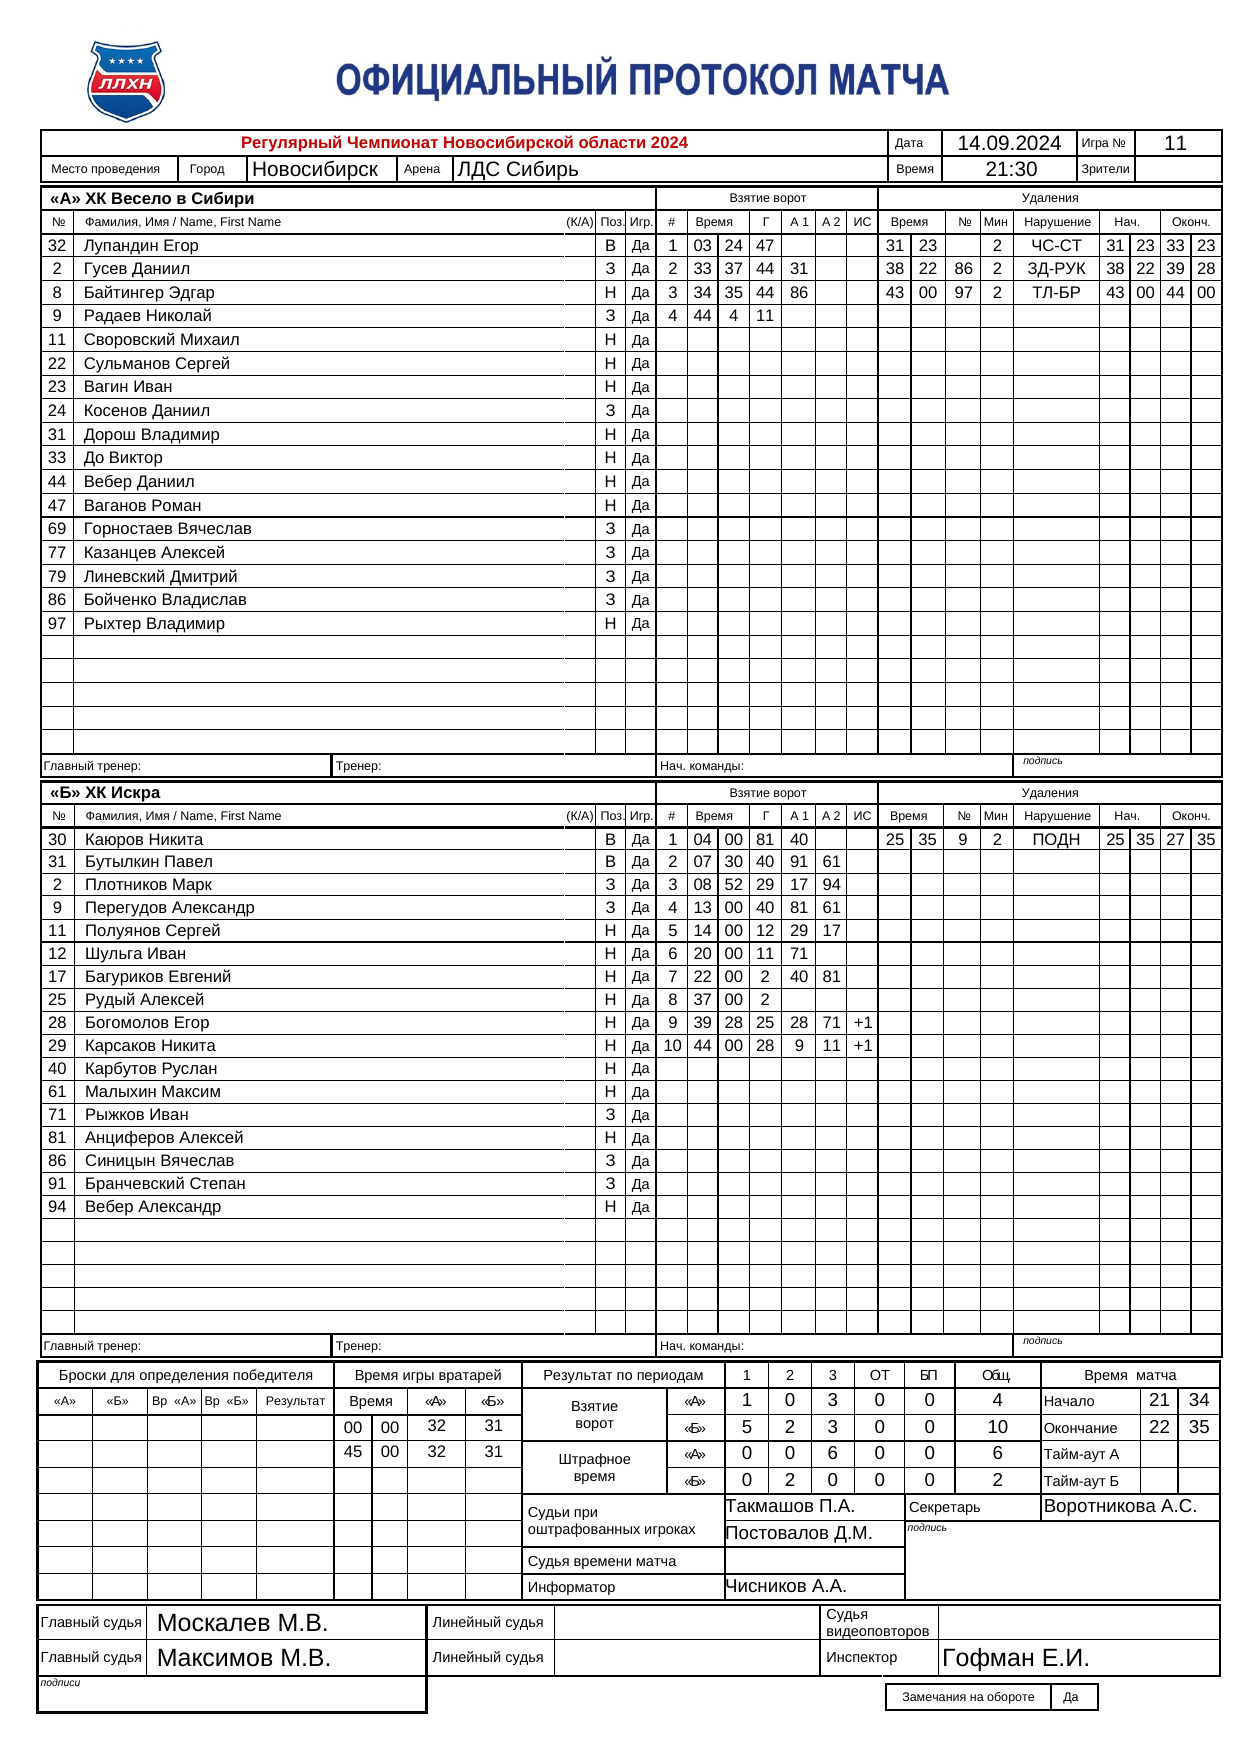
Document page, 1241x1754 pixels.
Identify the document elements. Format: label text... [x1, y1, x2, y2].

table_cell 14 [688, 920, 717, 941]
table_cell [148, 1574, 201, 1599]
table_header Время матча [1042, 1363, 1219, 1387]
table_cell 25 [879, 829, 910, 849]
table_cell [202, 1521, 256, 1546]
table_cell [847, 541, 877, 564]
table_cell [565, 1288, 595, 1310]
table_cell [816, 376, 846, 398]
table_cell Да [626, 446, 655, 469]
table_cell Оконч. [1161, 805, 1221, 826]
table_cell [750, 470, 781, 493]
table_cell [1131, 920, 1160, 941]
table_cell [750, 1127, 781, 1149]
table_cell [1131, 423, 1160, 445]
table_cell [75, 1288, 564, 1310]
table_cell [847, 328, 877, 351]
table_cell [782, 494, 815, 516]
table_cell [42, 730, 73, 753]
table_cell Нач. [1100, 805, 1160, 826]
table_cell [912, 1265, 943, 1287]
table_cell Мин [981, 805, 1013, 826]
table_cell подпись [1014, 755, 1221, 776]
table_cell [816, 1058, 846, 1079]
table_cell [1014, 1081, 1099, 1103]
table_cell Н [596, 1035, 625, 1057]
table_cell [750, 1265, 781, 1287]
table_cell [1131, 730, 1160, 753]
table_cell [148, 1521, 201, 1546]
table_cell [879, 470, 910, 493]
table_cell [750, 730, 781, 753]
table_cell [657, 328, 687, 351]
table_cell [879, 636, 910, 658]
table_cell [93, 1521, 147, 1546]
table_cell [1161, 943, 1190, 964]
table_cell [1100, 1311, 1129, 1333]
table_cell [816, 1242, 846, 1264]
table_cell [912, 399, 945, 422]
table_cell Н [596, 966, 625, 987]
table_cell [657, 683, 687, 706]
table_cell [879, 1242, 910, 1264]
table_cell [879, 423, 910, 445]
table_cell 28 [750, 1035, 781, 1057]
table_cell [981, 494, 1013, 516]
table_cell 35 [1179, 1415, 1219, 1440]
table_cell [657, 1173, 687, 1195]
table_cell [1131, 636, 1160, 658]
table_cell [565, 612, 595, 634]
table_cell [946, 470, 980, 493]
table_cell [1161, 494, 1190, 516]
table_cell [946, 565, 980, 587]
table_cell [816, 257, 846, 280]
table_cell [719, 1104, 749, 1126]
table_cell [202, 1416, 256, 1440]
table_cell [39, 1574, 92, 1599]
table_cell [1192, 541, 1221, 564]
table_cell [657, 1104, 687, 1126]
table_cell [657, 1242, 687, 1264]
table_cell [981, 730, 1013, 753]
table_cell [688, 1288, 717, 1310]
table_cell 29 [42, 1035, 74, 1057]
table_cell 4 [657, 896, 687, 918]
table_cell 9 [944, 829, 980, 849]
table_cell [847, 683, 877, 706]
table_cell 43 [879, 281, 910, 303]
table_cell 81 [816, 966, 846, 987]
table_cell [816, 1081, 846, 1103]
table_cell [1131, 1104, 1160, 1126]
table_cell [42, 1265, 74, 1287]
table_cell 40 [782, 966, 815, 987]
table_cell [657, 1311, 687, 1333]
table_cell Да [626, 1035, 655, 1057]
table_cell [946, 399, 980, 422]
table_cell № [42, 211, 73, 233]
table_cell [782, 565, 815, 587]
table_cell [1131, 989, 1160, 1011]
table_cell [688, 541, 717, 564]
table_cell [565, 989, 595, 1011]
table_cell [981, 1150, 1013, 1172]
table_cell 43 [1100, 281, 1129, 303]
table_cell 33 [42, 446, 73, 469]
table_cell [981, 1265, 1013, 1287]
table_cell Штрафное время [523, 1442, 666, 1493]
table_cell [688, 612, 717, 634]
table_cell 33 [1161, 235, 1190, 256]
table_cell Арена [398, 157, 452, 181]
table_cell [626, 683, 655, 706]
table_cell [657, 565, 687, 587]
table_cell 44 [750, 257, 781, 280]
table_cell [657, 423, 687, 445]
table_cell [879, 1150, 910, 1172]
table_cell [1014, 1311, 1099, 1333]
table_cell Н [596, 446, 625, 469]
table_cell Главный судья [39, 1640, 146, 1675]
table_cell [1100, 943, 1129, 964]
table_cell [981, 943, 1013, 964]
table_cell [719, 376, 749, 398]
table_cell 6 [812, 1442, 854, 1467]
table_cell 37 [688, 989, 717, 1011]
table_cell [1131, 305, 1160, 327]
table_cell 3 [657, 874, 687, 895]
table_cell З [596, 565, 625, 587]
table_cell [912, 470, 945, 493]
table_cell [74, 659, 564, 682]
table_cell Рудый Алексей [75, 989, 564, 1011]
table_cell [1014, 565, 1099, 587]
table_cell [1161, 874, 1190, 895]
table_cell [879, 1219, 910, 1241]
table_cell [1161, 376, 1190, 398]
table_cell 31 [1100, 235, 1129, 256]
table_cell [1192, 518, 1221, 540]
table_cell [1131, 376, 1160, 398]
table_cell 10 [956, 1415, 1040, 1440]
table_cell Да [626, 1058, 655, 1079]
table_cell 31 [466, 1441, 521, 1467]
table_cell [719, 1311, 749, 1333]
table_cell [565, 376, 595, 398]
table_cell Г [750, 211, 781, 233]
table_cell Да [626, 305, 655, 327]
table_cell [148, 1416, 201, 1440]
table_cell Город [179, 157, 246, 181]
table_cell Да [626, 1012, 655, 1033]
table_cell [981, 352, 1013, 374]
table_cell 71 [782, 943, 815, 964]
table_cell Да [626, 281, 655, 303]
table_cell [750, 707, 781, 729]
table_cell 5 [657, 920, 687, 941]
table_cell [816, 423, 846, 445]
table_cell Н [596, 612, 625, 634]
table_cell [257, 1521, 333, 1546]
table_cell [946, 494, 980, 516]
table_cell [373, 1547, 407, 1573]
table_cell Да [626, 1173, 655, 1195]
table_cell Да [626, 1150, 655, 1172]
table_cell [912, 659, 945, 682]
table_cell [1100, 1127, 1129, 1149]
table_cell 0 [855, 1415, 904, 1440]
table_cell Н [596, 1196, 625, 1218]
table_cell Да [626, 829, 655, 849]
table_cell [1100, 989, 1129, 1011]
table_cell [1192, 920, 1221, 941]
table_cell [565, 1104, 595, 1126]
table_cell Да [626, 1127, 655, 1149]
table_cell [782, 1104, 815, 1126]
table_cell [847, 352, 877, 374]
table_cell [565, 328, 595, 351]
table_cell [42, 1288, 74, 1310]
table_cell 30 [719, 850, 749, 872]
table_header Общ. [956, 1363, 1040, 1387]
table_cell 2 [750, 966, 781, 987]
table_cell [1161, 1219, 1190, 1241]
table_cell 7 [657, 966, 687, 987]
table_cell [1014, 1058, 1099, 1079]
table_cell [74, 707, 564, 729]
table_cell Тренер: [333, 1335, 655, 1356]
table_cell [719, 1127, 749, 1149]
table_cell № [944, 805, 980, 826]
table_cell [1179, 1441, 1219, 1467]
table_cell [981, 446, 1013, 469]
table_cell [565, 423, 595, 445]
table_cell Да [626, 943, 655, 964]
table_cell [719, 446, 749, 469]
table_cell [912, 1311, 943, 1333]
table_cell [1100, 1104, 1129, 1126]
table_cell [1014, 1242, 1099, 1264]
table_cell [1161, 1196, 1190, 1218]
table_cell Багуриков Евгений [75, 966, 564, 987]
table_cell [688, 1104, 717, 1126]
table_cell [565, 850, 595, 872]
table_cell [782, 423, 815, 445]
table_cell [944, 1288, 980, 1310]
table_cell [565, 1242, 595, 1264]
table_cell [879, 1265, 910, 1287]
table_cell 44 [688, 1035, 717, 1057]
table_cell [816, 399, 846, 422]
table_cell [1161, 446, 1190, 469]
table_cell [1141, 1441, 1177, 1467]
table_cell 00 [719, 943, 749, 964]
table_cell [912, 305, 945, 327]
table_cell 44 [42, 470, 73, 493]
table_cell [750, 1242, 781, 1264]
table_cell [750, 565, 781, 587]
table_cell [816, 659, 846, 682]
table_cell [657, 1081, 687, 1103]
table_cell Плотников Марк [75, 874, 564, 895]
table_cell [1014, 376, 1099, 398]
table_cell [1131, 612, 1160, 634]
table_cell [981, 1058, 1013, 1079]
table_cell 00 [719, 989, 749, 1011]
table_cell Фамилия, Имя / Name, First Name [75, 805, 565, 826]
table_cell [335, 1468, 371, 1493]
table_cell [879, 376, 910, 398]
table_cell Байтингер Эдгар [74, 281, 564, 303]
table_cell 40 [750, 850, 781, 872]
table_cell [466, 1547, 521, 1573]
table_cell [944, 874, 980, 895]
table_cell [257, 1494, 333, 1520]
table_cell [719, 352, 749, 374]
table_cell [719, 588, 749, 611]
table_cell В [596, 235, 625, 256]
table_cell 20 [688, 943, 717, 964]
table_cell 29 [750, 874, 781, 895]
table_cell [782, 659, 815, 682]
table_cell 28 [782, 1012, 815, 1033]
table_cell [1192, 588, 1221, 611]
table_cell 23 [1131, 235, 1160, 256]
table_cell [1161, 920, 1190, 941]
table_cell [626, 1311, 655, 1333]
table_cell [816, 518, 846, 540]
table_cell [1192, 423, 1221, 445]
table_cell [946, 305, 980, 327]
table_cell [565, 235, 595, 256]
table_cell 39 [1161, 257, 1190, 280]
table_cell [1161, 1173, 1190, 1195]
table_cell [626, 1288, 655, 1310]
table_cell [1161, 730, 1190, 753]
table_cell [750, 423, 781, 445]
table_cell [816, 281, 846, 303]
table_cell 34 [1179, 1389, 1219, 1413]
table_cell [1161, 352, 1190, 374]
table_cell [1100, 636, 1129, 658]
table_cell [944, 1173, 980, 1195]
picture [5, 28, 1179, 129]
table_cell Н [596, 1058, 625, 1079]
table_cell Нарушение [1014, 211, 1099, 233]
table_cell 0 [905, 1389, 954, 1413]
table_cell 86 [946, 257, 980, 280]
table_cell [879, 1127, 910, 1149]
table_cell [1131, 874, 1160, 895]
table_cell Секретарь [906, 1495, 1040, 1520]
table_cell Вагин Иван [74, 376, 564, 398]
table_cell [981, 1012, 1013, 1033]
table_cell [1161, 1035, 1190, 1057]
table_cell 2 [956, 1468, 1040, 1493]
table_cell [657, 494, 687, 516]
table_cell 5 [726, 1415, 768, 1440]
table_cell [565, 470, 595, 493]
table_cell [981, 683, 1013, 706]
table_cell [847, 1150, 877, 1172]
table_cell ИС [847, 805, 877, 826]
table_cell [847, 1104, 877, 1126]
table_cell [565, 659, 595, 682]
table_cell [1100, 328, 1129, 351]
table_cell «Б» [668, 1415, 724, 1440]
table_cell [565, 1196, 595, 1218]
table_cell Лупандин Егор [74, 235, 564, 256]
table_cell Сульманов Сергей [74, 352, 564, 374]
table_cell 24 [719, 235, 749, 256]
table_cell [782, 1127, 815, 1149]
table_cell [750, 1173, 781, 1195]
table_cell [912, 612, 945, 634]
table_cell [626, 730, 655, 753]
table_cell [1131, 1311, 1160, 1333]
table_cell 23 [912, 235, 945, 256]
table_cell [688, 1173, 717, 1195]
table_cell [1192, 328, 1221, 351]
table_cell [816, 989, 846, 1011]
table_cell [782, 1242, 815, 1264]
table_cell 94 [42, 1196, 74, 1218]
table_cell [93, 1574, 147, 1599]
table_cell [981, 1288, 1013, 1310]
table_cell [981, 659, 1013, 682]
table_cell [565, 399, 595, 422]
table_cell [1131, 850, 1160, 872]
table_cell [1161, 707, 1190, 729]
table_cell [565, 1219, 595, 1241]
table_cell [879, 1081, 910, 1103]
table_cell [944, 1265, 980, 1287]
table_cell [1192, 305, 1221, 327]
table_cell 25 [1100, 829, 1129, 849]
table_cell 47 [42, 494, 73, 516]
table_cell 23 [1192, 235, 1221, 256]
table_cell [1161, 1127, 1190, 1149]
table_cell [657, 1219, 687, 1241]
table_header Замечания на обороте [887, 1685, 1050, 1709]
table_cell [1161, 1150, 1190, 1172]
table_cell [39, 1494, 92, 1520]
table_cell [912, 1058, 943, 1079]
table_cell [816, 305, 846, 327]
table_cell 22 [688, 966, 717, 987]
table_cell [847, 850, 877, 872]
table_cell [1192, 1035, 1221, 1057]
table_cell 61 [816, 896, 846, 918]
table_cell 2 [750, 989, 781, 1011]
table_cell [1131, 966, 1160, 987]
table_cell [816, 730, 846, 753]
table_cell 07 [688, 850, 717, 872]
table_cell 0 [905, 1415, 954, 1440]
table_cell [782, 541, 815, 564]
table_cell [1192, 494, 1221, 516]
table_cell Да [626, 518, 655, 540]
table_cell [1131, 541, 1160, 564]
table_cell [1161, 565, 1190, 587]
table_cell [879, 518, 910, 540]
table_cell [816, 588, 846, 611]
table_cell [912, 446, 945, 469]
table_cell [847, 1288, 877, 1310]
table_cell [1014, 966, 1099, 987]
table_cell [750, 636, 781, 658]
table_cell [981, 1104, 1013, 1126]
table_cell [93, 1494, 147, 1520]
table_cell [1179, 1468, 1219, 1493]
table_cell [946, 683, 980, 706]
table_cell [565, 1173, 595, 1195]
table_cell [847, 636, 877, 658]
table_cell 11 [750, 943, 781, 964]
table_cell [1131, 328, 1160, 351]
table_cell 0 [855, 1389, 904, 1413]
table_cell [750, 1058, 781, 1079]
table_cell [981, 565, 1013, 587]
table_cell [847, 1127, 877, 1149]
table_cell 40 [42, 1058, 74, 1079]
table_cell [847, 1173, 877, 1195]
table_cell [657, 1265, 687, 1287]
table_cell 2 [42, 257, 73, 280]
table_cell ЗД-РУК [1014, 257, 1099, 280]
table_cell [565, 920, 595, 941]
table_header «А» ХК Весело в Сибири [42, 188, 655, 209]
table_cell [782, 305, 815, 327]
table_cell [1192, 470, 1221, 493]
table_cell [1161, 659, 1190, 682]
table_cell [946, 328, 980, 351]
table_cell 86 [42, 588, 73, 611]
table_cell [657, 1127, 687, 1149]
table_cell [1136, 157, 1221, 181]
table_cell Полуянов Сергей [75, 920, 564, 941]
table_cell [847, 494, 877, 516]
table_cell [719, 1242, 749, 1264]
table_cell [847, 446, 877, 469]
table_cell [1014, 636, 1099, 658]
table_cell [1100, 423, 1129, 445]
table_cell [912, 707, 945, 729]
table_cell 33 [688, 257, 717, 280]
table_cell [1014, 470, 1099, 493]
table_cell [719, 423, 749, 445]
table_cell В [596, 829, 625, 849]
table_cell Нач. команды: [657, 755, 1012, 776]
table_cell [39, 1468, 92, 1493]
table_cell Начало [1042, 1389, 1140, 1413]
table_cell Да [626, 612, 655, 634]
table_cell 35 [1131, 829, 1160, 849]
table_cell Дорош Владимир [74, 423, 564, 445]
table_cell [750, 446, 781, 469]
table_cell [981, 518, 1013, 540]
table_cell 00 [373, 1416, 407, 1440]
table_cell [816, 328, 846, 351]
table_cell Линейный судья [428, 1606, 554, 1639]
table_cell 2 [981, 829, 1013, 849]
table_cell Новосибирск [248, 157, 396, 181]
table_cell [1141, 1468, 1177, 1493]
table_cell [626, 707, 655, 729]
table_cell 30 [42, 829, 74, 849]
table_cell [565, 896, 595, 918]
table_cell Да [626, 352, 655, 374]
table_cell Взятие ворот [523, 1389, 666, 1440]
table_cell Да [626, 966, 655, 987]
table_cell Н [596, 376, 625, 398]
table_cell [42, 636, 73, 658]
table_cell 28 [719, 1012, 749, 1033]
table_cell [879, 1196, 910, 1218]
table_cell [719, 565, 749, 587]
table_cell [1161, 850, 1190, 872]
table_cell 31 [782, 257, 815, 280]
table_cell [879, 707, 910, 729]
table_cell [944, 1196, 980, 1218]
table_cell Информатор [523, 1575, 724, 1599]
table_cell [750, 352, 781, 374]
table_cell [657, 399, 687, 422]
table_cell 9 [42, 305, 73, 327]
table_cell 97 [946, 281, 980, 303]
table_cell Вр «А» [148, 1389, 201, 1413]
table_cell Да [626, 989, 655, 1011]
table_cell [946, 446, 980, 469]
table_cell Да [626, 588, 655, 611]
table_cell [944, 1219, 980, 1241]
table_cell Главный тренер: [42, 1335, 330, 1356]
table_cell [879, 1288, 910, 1310]
table_cell Линевский Дмитрий [74, 565, 564, 587]
table_cell [1014, 612, 1099, 634]
table_cell [1100, 494, 1129, 516]
table_cell [75, 1265, 564, 1287]
table_cell Ваганов Роман [74, 494, 564, 516]
table_cell [879, 399, 910, 422]
table_cell [879, 850, 910, 872]
table_cell [657, 541, 687, 564]
table_cell [782, 1265, 815, 1287]
table_cell [847, 1196, 877, 1218]
table_cell 2 [981, 235, 1013, 256]
table_cell Бутылкин Павел [75, 850, 564, 872]
table_cell [373, 1521, 407, 1546]
table_cell [847, 1058, 877, 1079]
table_cell [981, 588, 1013, 611]
table_cell [782, 376, 815, 398]
table_cell А 2 [816, 805, 846, 826]
table_cell 44 [750, 281, 781, 303]
table_cell 2 [657, 257, 687, 280]
table_cell [1100, 683, 1129, 706]
table_cell +1 [847, 1012, 877, 1033]
table_cell [1161, 423, 1190, 445]
table_cell [912, 1173, 943, 1195]
table_cell [688, 1150, 717, 1172]
table_cell [565, 1081, 595, 1103]
table_cell [944, 920, 980, 941]
table_cell [946, 612, 980, 634]
table_cell [657, 470, 687, 493]
table_cell [565, 1012, 595, 1033]
table_cell 40 [750, 896, 781, 918]
table_cell З [596, 305, 625, 327]
table_cell [1161, 518, 1190, 540]
table_cell [816, 1288, 846, 1310]
table_cell [847, 376, 877, 398]
table_cell [1014, 1196, 1099, 1218]
table_header Удаления [879, 783, 1221, 803]
table_cell [688, 494, 717, 516]
table_cell [981, 966, 1013, 987]
table_cell 2 [42, 874, 74, 895]
table_cell Время [889, 157, 941, 181]
table_cell 38 [879, 257, 910, 280]
table_cell [1131, 896, 1160, 918]
table_cell 3 [657, 281, 687, 303]
table_cell [93, 1468, 147, 1493]
table_cell [719, 1081, 749, 1103]
table_cell 79 [42, 565, 73, 587]
table_cell [565, 1035, 595, 1057]
table_cell Радаев Николай [74, 305, 564, 327]
table_cell [1014, 1288, 1099, 1310]
table_cell [565, 1127, 595, 1149]
table_cell Да [626, 874, 655, 895]
table_cell 61 [816, 850, 846, 872]
table_cell [847, 423, 877, 445]
table_cell [428, 1677, 882, 1711]
table_cell [847, 1081, 877, 1103]
table_cell [981, 328, 1013, 351]
table_cell [688, 659, 717, 682]
table_cell [1161, 612, 1190, 634]
table_cell 17 [42, 966, 74, 987]
table_cell Да [626, 423, 655, 445]
table_cell [657, 518, 687, 540]
table_cell [981, 1127, 1013, 1149]
table_cell [750, 518, 781, 540]
table_header 1 [726, 1363, 768, 1387]
table_cell 35 [719, 281, 749, 303]
table_cell [1099, 1682, 1220, 1711]
table_cell [847, 659, 877, 682]
table_cell [1161, 1265, 1190, 1287]
table_cell [565, 636, 595, 658]
table_cell подпись [1014, 1335, 1221, 1356]
table_cell Оконч. [1161, 211, 1221, 233]
table_cell [981, 1035, 1013, 1057]
table_cell [816, 1265, 846, 1287]
table_cell [1131, 399, 1160, 422]
table_cell До Виктор [74, 446, 564, 469]
table_cell [1131, 518, 1160, 540]
table_cell [1100, 966, 1129, 987]
table_cell Да [626, 328, 655, 351]
table_cell 00 [912, 281, 945, 303]
table_cell 1 [726, 1389, 768, 1413]
table_cell Чисников А.А. [726, 1575, 904, 1599]
table_cell Да [626, 850, 655, 872]
table_cell [879, 989, 910, 1011]
table_cell [565, 494, 595, 516]
table_cell [148, 1441, 201, 1467]
table_cell Поз. [596, 805, 625, 826]
table_cell [657, 612, 687, 634]
table_cell [39, 1521, 92, 1546]
table_cell [1100, 730, 1129, 753]
table_cell [847, 235, 877, 256]
table_cell [879, 305, 910, 327]
table_cell [688, 446, 717, 469]
table_cell [944, 1242, 980, 1264]
table_cell [750, 1196, 781, 1218]
table_cell [816, 943, 846, 964]
table_cell [719, 1265, 749, 1287]
table_cell [944, 1104, 980, 1126]
table_cell [816, 446, 846, 469]
table_header ОТ [855, 1363, 904, 1387]
table_cell Нач. команды: [657, 1335, 1012, 1356]
table_cell 0 [905, 1468, 954, 1493]
table_cell [42, 1311, 74, 1333]
table_cell [912, 683, 945, 706]
table_cell [1131, 1242, 1160, 1264]
table_cell [565, 1150, 595, 1172]
table_cell 38 [1100, 257, 1129, 280]
table_cell [879, 966, 910, 987]
table_cell [816, 494, 846, 516]
table_cell [879, 612, 910, 634]
table_cell [1100, 1058, 1129, 1079]
table_cell [1014, 305, 1099, 327]
table_cell [1192, 874, 1221, 895]
table_cell [1100, 399, 1129, 422]
table_cell [75, 1311, 564, 1333]
table_cell [1131, 707, 1160, 729]
table_cell [750, 612, 781, 634]
table_cell Перегудов Александр [75, 896, 564, 918]
table_cell 61 [42, 1081, 74, 1103]
table_cell [879, 896, 910, 918]
table_cell [1192, 612, 1221, 634]
table_cell [1100, 659, 1129, 682]
table_cell [1192, 943, 1221, 964]
table_cell [816, 1127, 846, 1149]
table_cell [257, 1574, 333, 1599]
table_cell [944, 1012, 980, 1033]
table_cell 11 [42, 920, 74, 941]
table_cell 31 [42, 850, 74, 872]
table_cell [408, 1547, 465, 1573]
table_header Регулярный Чемпионат Новосибирской области 2024 [42, 131, 887, 155]
table_cell 47 [750, 235, 781, 256]
table_cell 0 [726, 1468, 768, 1493]
table_cell А 1 [782, 211, 815, 233]
table_cell Казанцев Алексей [74, 541, 564, 564]
table_cell [1100, 565, 1129, 587]
table_cell [1014, 1035, 1099, 1057]
table_cell 34 [688, 281, 717, 303]
table_cell [782, 588, 815, 611]
table_cell [1192, 1173, 1221, 1195]
table_cell [565, 874, 595, 895]
table_cell [688, 730, 717, 753]
table_cell [39, 1547, 92, 1573]
table_cell Воротникова А.С. [1042, 1495, 1219, 1520]
table_cell [912, 943, 943, 964]
table_cell Гусев Даниил [74, 257, 564, 280]
table_cell З [596, 1150, 625, 1172]
table_cell Инспектор [821, 1640, 938, 1675]
table_cell [750, 399, 781, 422]
table_cell «А» [668, 1442, 724, 1467]
table_cell [782, 989, 815, 1011]
table_cell [1192, 636, 1221, 658]
table_cell 1 [657, 235, 687, 256]
table_cell [93, 1547, 147, 1573]
table_cell [596, 636, 625, 658]
table_cell [782, 1173, 815, 1195]
table_cell [1014, 1173, 1099, 1195]
table_cell 00 [335, 1416, 371, 1440]
table_cell [257, 1441, 333, 1467]
table_cell 0 [905, 1442, 954, 1467]
table_cell 81 [782, 896, 815, 918]
table_cell Тайм-аут Б [1042, 1468, 1140, 1493]
table_cell [981, 305, 1013, 327]
table_cell [981, 541, 1013, 564]
table_cell Игр. [626, 211, 655, 233]
table_cell [782, 1219, 815, 1241]
table_cell Время [688, 211, 749, 233]
table_cell [42, 707, 73, 729]
table_cell [847, 281, 877, 303]
table_cell Место проведения [42, 157, 177, 181]
table_cell [1100, 1288, 1129, 1310]
table_cell [912, 588, 945, 611]
table_cell [408, 1574, 465, 1599]
table_cell [1192, 1058, 1221, 1079]
table_cell «А» [408, 1389, 465, 1413]
table_cell [1131, 1196, 1160, 1218]
table_cell [944, 989, 980, 1011]
table_cell [782, 1288, 815, 1310]
table_cell Н [596, 1012, 625, 1033]
table_cell 32 [42, 235, 73, 256]
table_cell [912, 850, 943, 872]
table_cell [39, 1441, 92, 1467]
table_cell [1192, 1265, 1221, 1287]
table_cell 0 [769, 1389, 811, 1413]
table_cell [847, 399, 877, 422]
table_cell [93, 1416, 147, 1440]
table_cell З [596, 541, 625, 564]
table_cell [912, 1242, 943, 1264]
table_cell 52 [719, 874, 749, 895]
table_cell [816, 1311, 846, 1333]
table_cell [879, 352, 910, 374]
table_cell [565, 305, 595, 327]
table_cell [981, 470, 1013, 493]
table_header 14.09.2024 [943, 131, 1076, 155]
table_cell 10 [657, 1035, 687, 1057]
table_cell Вр «Б» [202, 1389, 256, 1413]
table_cell [257, 1468, 333, 1493]
table_cell [596, 683, 625, 706]
table_cell [912, 966, 943, 987]
table_cell З [596, 896, 625, 918]
table_cell 00 [373, 1441, 407, 1467]
table_header 2 [769, 1363, 811, 1387]
table_cell Окончание [1042, 1415, 1140, 1440]
table_cell [1131, 494, 1160, 516]
table_cell Вебер Даниил [74, 470, 564, 493]
table_cell [555, 1606, 819, 1639]
table_cell [782, 470, 815, 493]
table_cell «А» [39, 1389, 92, 1413]
table_cell [981, 850, 1013, 872]
table_cell [782, 328, 815, 351]
table_cell [816, 352, 846, 374]
table_cell [1192, 730, 1221, 753]
table_cell [912, 1219, 943, 1241]
table_cell [847, 565, 877, 587]
table_cell [202, 1574, 256, 1599]
table_header Игра № [1078, 131, 1134, 155]
table_cell [1014, 399, 1099, 422]
table_cell [847, 874, 877, 895]
table_cell [879, 494, 910, 516]
table_cell [688, 565, 717, 587]
table_cell [1014, 1012, 1099, 1033]
table_cell Да [626, 494, 655, 516]
table_cell [1100, 352, 1129, 374]
table_cell 11 [42, 328, 73, 351]
table_cell [42, 1242, 74, 1264]
table_cell [1100, 1173, 1129, 1195]
table_cell 00 [719, 966, 749, 987]
table_cell [944, 1081, 980, 1103]
table_cell [1100, 896, 1129, 918]
table_cell [1192, 1012, 1221, 1033]
table_cell [565, 257, 595, 280]
table_cell 13 [688, 896, 717, 918]
table_cell Н [596, 328, 625, 351]
table_cell [1131, 1173, 1160, 1195]
table_cell [719, 683, 749, 706]
table_cell 28 [1192, 257, 1221, 280]
table_cell 00 [719, 920, 749, 941]
table_cell Да [626, 235, 655, 256]
table_cell [565, 683, 595, 706]
table_cell [847, 470, 877, 493]
table_cell 22 [1131, 257, 1160, 280]
table_cell [816, 612, 846, 634]
table_cell [847, 1265, 877, 1287]
table_cell 81 [750, 829, 781, 849]
table_cell [257, 1547, 333, 1573]
table_cell Результат [257, 1389, 333, 1413]
table_cell ЧС-СТ [1014, 235, 1099, 256]
table_cell [782, 399, 815, 422]
table_cell Нач. [1100, 211, 1160, 233]
table_cell [626, 636, 655, 658]
table_cell [726, 1548, 904, 1573]
table_cell [912, 1081, 943, 1103]
table_cell [1014, 707, 1099, 729]
table_cell [782, 352, 815, 374]
table_cell [816, 707, 846, 729]
table_cell Судья видеоповторов [821, 1606, 938, 1639]
table_cell [912, 1035, 943, 1057]
table_cell +1 [847, 1035, 877, 1057]
table_cell ИС [847, 211, 877, 233]
table_cell [39, 1416, 92, 1440]
table_cell [1014, 446, 1099, 469]
table_cell Н [596, 470, 625, 493]
table_cell [1131, 1081, 1160, 1103]
table_cell [626, 1265, 655, 1287]
table_cell [1161, 1058, 1190, 1079]
table_cell [912, 328, 945, 351]
table_cell [1131, 659, 1160, 682]
table_cell [202, 1494, 256, 1520]
table_cell [782, 1311, 815, 1333]
table_cell [847, 989, 877, 1011]
table_cell [688, 518, 717, 540]
table_cell [1131, 352, 1160, 374]
table_cell [1014, 874, 1099, 895]
table_cell [688, 1196, 717, 1218]
table_cell [1192, 707, 1221, 729]
table_cell [981, 399, 1013, 422]
table_cell Да [626, 257, 655, 280]
table_cell [1192, 659, 1221, 682]
table_cell [816, 565, 846, 587]
table_cell [75, 1219, 564, 1241]
table_cell [946, 659, 980, 682]
table_cell [981, 1311, 1013, 1333]
table_cell [657, 730, 687, 753]
table_cell [1192, 1242, 1221, 1264]
table_cell [596, 1265, 625, 1287]
table_cell 71 [42, 1104, 74, 1126]
table_cell 04 [688, 829, 717, 849]
table_cell [555, 1640, 819, 1675]
table_cell [847, 1242, 877, 1264]
table_cell Горностаев Вячеслав [74, 518, 564, 540]
table_cell [912, 1196, 943, 1218]
table_cell [719, 399, 749, 422]
table_cell 3 [812, 1389, 854, 1413]
table_cell [719, 470, 749, 493]
table_cell 2 [981, 257, 1013, 280]
table_cell 0 [855, 1442, 904, 1467]
table_cell [1131, 1219, 1160, 1241]
table_cell Косенов Даниил [74, 399, 564, 422]
table_cell [466, 1574, 521, 1599]
table_cell [879, 730, 910, 753]
table_cell [688, 423, 717, 445]
table_cell [879, 328, 910, 351]
table_cell [1100, 1150, 1129, 1172]
table_cell [719, 541, 749, 564]
table_cell Время [335, 1389, 407, 1413]
table_cell [981, 989, 1013, 1011]
table_cell [981, 920, 1013, 941]
table_cell [373, 1574, 407, 1599]
table_cell [879, 659, 910, 682]
table_cell [912, 730, 945, 753]
table_cell Линейный судья [428, 1640, 554, 1675]
table_cell 31 [466, 1416, 521, 1440]
table_cell [596, 659, 625, 682]
table_cell [1192, 446, 1221, 469]
table_header Взятие ворот [657, 188, 877, 209]
table_cell 77 [42, 541, 73, 564]
table_cell [750, 328, 781, 351]
table_cell Н [596, 352, 625, 374]
table_cell Постовалов Д.М. [726, 1521, 904, 1546]
table_cell 1 [657, 829, 687, 849]
table_cell [688, 683, 717, 706]
table_cell [373, 1494, 407, 1520]
table_cell [981, 707, 1013, 729]
table_cell [565, 352, 595, 374]
table_cell 00 [719, 896, 749, 918]
table_cell Да [626, 1081, 655, 1103]
table_cell [408, 1468, 465, 1493]
table_header Да [1052, 1685, 1097, 1709]
table_cell [981, 896, 1013, 918]
table_cell [1161, 896, 1190, 918]
table_cell [816, 1173, 846, 1195]
table_cell Н [596, 920, 625, 941]
table_cell [879, 565, 910, 587]
table_cell [847, 257, 877, 280]
table_cell [847, 612, 877, 634]
table_cell 35 [1192, 829, 1221, 849]
table_header «Б» ХК Искра [42, 783, 655, 803]
table_cell Москалев М.В. [147, 1606, 425, 1639]
table_cell 17 [782, 874, 815, 895]
table_cell [466, 1494, 521, 1520]
table_cell подписи [39, 1677, 425, 1711]
table_cell [912, 565, 945, 587]
table_cell 21:30 [943, 157, 1076, 181]
table_cell [1100, 1242, 1129, 1264]
table_cell ПОДН [1014, 829, 1099, 849]
table_cell 22 [912, 257, 945, 280]
table_cell Богомолов Егор [75, 1012, 564, 1033]
table_cell [750, 494, 781, 516]
table_cell [750, 376, 781, 398]
table_cell [1192, 1288, 1221, 1310]
table_cell А 2 [816, 211, 846, 233]
table_cell [847, 966, 877, 987]
table_cell [719, 1150, 749, 1172]
table_cell [981, 612, 1013, 634]
table_cell [847, 896, 877, 918]
table_cell [657, 1150, 687, 1172]
table_cell Время [879, 211, 945, 233]
table_cell [626, 1219, 655, 1241]
table_cell [657, 352, 687, 374]
table_cell 71 [816, 1012, 846, 1033]
table_cell [1192, 399, 1221, 422]
table_cell [944, 1058, 980, 1079]
table_cell [1014, 1104, 1099, 1126]
table_cell З [596, 518, 625, 540]
table_cell [688, 328, 717, 351]
table_header 3 [812, 1363, 854, 1387]
table_cell [879, 1173, 910, 1195]
table_cell [782, 1058, 815, 1079]
table_cell [1131, 565, 1160, 587]
table_cell Н [596, 494, 625, 516]
table_cell [565, 518, 595, 540]
table_cell [1161, 328, 1190, 351]
table_cell Мин [981, 211, 1013, 233]
table_cell [883, 1677, 1220, 1681]
table_cell 86 [782, 281, 815, 303]
table_cell 8 [657, 989, 687, 1011]
table_cell [750, 659, 781, 682]
table_cell [847, 707, 877, 729]
table_cell 9 [657, 1012, 687, 1033]
table_cell Поз. [596, 211, 625, 233]
table_cell 11 [750, 305, 781, 327]
table_cell [1192, 1196, 1221, 1218]
table_cell 9 [42, 896, 74, 918]
table_cell [750, 683, 781, 706]
table_cell 37 [719, 257, 749, 280]
table_cell [657, 446, 687, 469]
table_cell 00 [1131, 281, 1160, 303]
table_cell 2 [657, 850, 687, 872]
table_cell [1161, 541, 1190, 564]
table_cell [688, 1219, 717, 1241]
table_cell [981, 1081, 1013, 1103]
table_cell [626, 1242, 655, 1264]
table_cell [565, 829, 595, 849]
table_cell Да [626, 541, 655, 564]
table_cell [1131, 1127, 1160, 1149]
table_cell Да [626, 470, 655, 493]
table_cell [688, 1127, 717, 1149]
table_cell [1131, 1058, 1160, 1079]
table_cell [596, 707, 625, 729]
table_cell Зрители [1078, 157, 1134, 181]
table_cell Н [596, 989, 625, 1011]
table_cell [1014, 423, 1099, 445]
table_cell [944, 1127, 980, 1149]
table_cell [981, 1196, 1013, 1218]
table_cell [335, 1574, 371, 1599]
table_cell Да [626, 399, 655, 422]
table_cell [912, 1150, 943, 1172]
table_cell [719, 659, 749, 682]
table_cell [782, 707, 815, 729]
table_cell Н [596, 1081, 625, 1103]
table_cell [946, 730, 980, 753]
table_cell [565, 281, 595, 303]
table_cell [657, 1058, 687, 1079]
table_cell [1131, 470, 1160, 493]
table_cell [750, 588, 781, 611]
table_cell [816, 1104, 846, 1126]
table_cell Рыхтер Владимир [74, 612, 564, 634]
table_cell [981, 636, 1013, 658]
table_cell [1192, 1219, 1221, 1241]
table_cell 97 [42, 612, 73, 634]
table_cell [657, 707, 687, 729]
table_cell 0 [769, 1442, 811, 1467]
table_cell Судья времени матча [523, 1548, 724, 1573]
table_cell [1100, 707, 1129, 729]
table_cell З [596, 1104, 625, 1126]
table_cell [946, 636, 980, 658]
table_cell [847, 1219, 877, 1241]
table_cell [750, 1081, 781, 1103]
table_cell [981, 1242, 1013, 1264]
table_cell [816, 470, 846, 493]
table_cell Г [750, 805, 781, 826]
table_cell [688, 1242, 717, 1264]
table_cell [946, 707, 980, 729]
table_cell 86 [42, 1150, 74, 1172]
table_cell Рыжков Иван [75, 1104, 564, 1126]
table_cell # [657, 805, 687, 826]
table_cell «Б » [466, 1389, 521, 1413]
table_cell З [596, 399, 625, 422]
table_cell [719, 612, 749, 634]
table_cell [847, 829, 877, 849]
table_cell 27 [1161, 829, 1190, 849]
table_cell [74, 683, 564, 706]
table_cell [688, 1058, 717, 1079]
table_cell 4 [657, 305, 687, 327]
table_cell [42, 683, 73, 706]
table_cell [596, 1219, 625, 1241]
table_cell [688, 707, 717, 729]
table_cell [981, 874, 1013, 895]
table_cell [1100, 305, 1129, 327]
table_cell [944, 943, 980, 964]
table_cell [946, 518, 980, 540]
table_cell [816, 235, 846, 256]
table_cell 25 [42, 989, 74, 1011]
table_cell Такмашов П.А. [726, 1495, 904, 1520]
table_header Дата [889, 131, 941, 155]
table_cell З [596, 257, 625, 280]
table_cell [782, 730, 815, 753]
table_cell [782, 683, 815, 706]
table_cell [1014, 541, 1099, 564]
table_cell [1192, 376, 1221, 398]
table_cell (К/А) [565, 211, 595, 233]
table_cell [565, 730, 595, 753]
table_cell [93, 1441, 147, 1467]
table_cell [1192, 896, 1221, 918]
table_cell З [596, 588, 625, 611]
table_header 11 [1136, 131, 1221, 155]
table_cell [1014, 920, 1099, 941]
table_cell [719, 1196, 749, 1218]
table_cell Бойченко Владислав [74, 588, 564, 611]
table_cell «Б» [668, 1468, 724, 1493]
table_cell Н [596, 423, 625, 445]
table_cell 00 [1192, 281, 1221, 303]
table_cell 25 [750, 1012, 781, 1033]
table_cell [719, 1058, 749, 1079]
table_cell Анциферов Алексей [75, 1127, 564, 1149]
table_cell [847, 518, 877, 540]
table_cell [1161, 305, 1190, 327]
table_cell [1161, 1242, 1190, 1264]
table_cell [688, 376, 717, 398]
table_cell [1014, 588, 1099, 611]
table_cell Да [626, 1104, 655, 1126]
table_cell [719, 1219, 749, 1241]
table_cell [657, 588, 687, 611]
table_cell [1014, 943, 1099, 964]
table_header Результат по периодам [523, 1363, 724, 1387]
table_cell [688, 1081, 717, 1103]
table_cell [879, 874, 910, 895]
table_cell Фамилия, Имя / Name, First Name [74, 211, 565, 233]
table_cell 6 [657, 943, 687, 964]
table_cell Своровский Михаил [74, 328, 564, 351]
table_cell (К/А) [565, 805, 595, 826]
table_cell З [596, 1173, 625, 1195]
table_cell [719, 518, 749, 540]
table_cell [750, 1150, 781, 1172]
table_cell [1192, 1150, 1221, 1172]
table_header Время игры вратарей [335, 1363, 521, 1387]
table_cell [750, 1219, 781, 1241]
table_cell [202, 1441, 256, 1467]
table_cell «А» [668, 1389, 724, 1413]
table_cell 0 [812, 1468, 854, 1493]
table_cell [1161, 989, 1190, 1011]
table_cell 31 [879, 235, 910, 256]
table_cell [1161, 636, 1190, 658]
table_cell [565, 1311, 595, 1333]
table_cell 31 [42, 423, 73, 445]
table_cell 91 [42, 1173, 74, 1195]
table_cell [565, 1058, 595, 1079]
table_cell 12 [42, 943, 74, 964]
table_cell ЛДС Сибирь [454, 157, 887, 181]
table_cell [148, 1547, 201, 1573]
table_cell [719, 730, 749, 753]
table_cell З [596, 874, 625, 895]
table_cell [1014, 896, 1099, 918]
table_cell «Б» [93, 1389, 147, 1413]
table_cell [879, 446, 910, 469]
table_cell [1161, 1104, 1190, 1126]
table_cell № [946, 211, 980, 233]
table_cell [596, 1288, 625, 1310]
table_cell 3 [812, 1415, 854, 1440]
table_cell [981, 1173, 1013, 1195]
table_cell [879, 683, 910, 706]
table_cell 00 [719, 829, 749, 849]
table_cell 45 [335, 1441, 371, 1467]
table_cell 0 [726, 1442, 768, 1467]
table_cell [688, 1311, 717, 1333]
table_cell Да [626, 565, 655, 587]
table_cell Каюров Никита [75, 829, 564, 849]
table_cell [1161, 588, 1190, 611]
table_cell [1014, 494, 1099, 516]
table_cell [816, 683, 846, 706]
table_cell [847, 588, 877, 611]
table_cell [1100, 1265, 1129, 1287]
table_cell [750, 1104, 781, 1126]
table_cell 03 [688, 235, 717, 256]
table_cell [944, 966, 980, 987]
table_cell [1100, 874, 1129, 895]
table_cell Время [879, 805, 943, 826]
table_header БП [905, 1363, 954, 1387]
table_cell [912, 423, 945, 445]
table_cell [750, 541, 781, 564]
table_cell [944, 850, 980, 872]
table_cell [879, 1035, 910, 1057]
table_cell [202, 1468, 256, 1493]
table_cell [657, 1288, 687, 1310]
table_cell [1014, 730, 1099, 753]
table_cell 35 [912, 829, 943, 849]
table_cell [1161, 1311, 1190, 1333]
table_cell [1100, 588, 1129, 611]
table_cell [719, 1173, 749, 1195]
table_cell [944, 1311, 980, 1333]
table_cell [847, 1311, 877, 1333]
table_cell [750, 1311, 781, 1333]
table_cell 44 [688, 305, 717, 327]
table_cell [912, 352, 945, 374]
table_cell 22 [42, 352, 73, 374]
table_cell [408, 1494, 465, 1520]
table_cell 22 [1141, 1415, 1177, 1440]
table_cell [466, 1468, 521, 1493]
table_cell [74, 730, 564, 753]
table_cell Шульга Иван [75, 943, 564, 964]
table_cell [1161, 1012, 1190, 1033]
table_cell [1192, 1127, 1221, 1149]
table_cell [1131, 1012, 1160, 1033]
table_cell [1100, 518, 1129, 540]
table_cell [912, 1104, 943, 1126]
table_cell [565, 966, 595, 987]
table_cell [1161, 1288, 1190, 1310]
table_cell [335, 1547, 371, 1573]
table_cell [1192, 1081, 1221, 1103]
table_cell Да [626, 896, 655, 918]
table_cell [750, 1288, 781, 1310]
table_cell [816, 636, 846, 658]
table_cell Гофман Е.И. [939, 1640, 1219, 1675]
table_cell Да [626, 376, 655, 398]
table_cell [1192, 683, 1221, 706]
table_cell 2 [769, 1415, 811, 1440]
table_cell [879, 943, 910, 964]
table_cell Карсаков Никита [75, 1035, 564, 1057]
table_cell [912, 518, 945, 540]
table_cell [719, 707, 749, 729]
table_cell [1100, 1219, 1129, 1241]
table_cell [1014, 352, 1099, 374]
table_cell [1100, 1035, 1129, 1057]
table_cell [1161, 470, 1190, 493]
table_cell [688, 470, 717, 493]
table_cell 28 [42, 1012, 74, 1033]
table_cell [816, 1196, 846, 1218]
table_cell Тайм-аут А [1042, 1441, 1140, 1467]
table_cell [1014, 659, 1099, 682]
table_cell [1100, 541, 1129, 564]
table_cell [1014, 1150, 1099, 1172]
table_cell [719, 494, 749, 516]
table_cell [74, 636, 564, 658]
table_cell [847, 305, 877, 327]
table_cell # [657, 211, 687, 233]
table_cell [912, 1288, 943, 1310]
table_cell [688, 1265, 717, 1287]
table_cell 4 [719, 305, 749, 327]
table_cell Главный тренер: [42, 755, 330, 776]
table_header Взятие ворот [657, 783, 877, 803]
table_cell № [42, 805, 74, 826]
table_cell [981, 423, 1013, 445]
table_cell 11 [816, 1035, 846, 1057]
table_cell [148, 1494, 201, 1520]
table_cell [1192, 966, 1221, 987]
table_cell 81 [42, 1127, 74, 1149]
table_cell Синицын Вячеслав [75, 1150, 564, 1172]
table_cell 91 [782, 850, 815, 872]
table_cell 24 [42, 399, 73, 422]
table_cell [565, 541, 595, 564]
table_cell [565, 565, 595, 587]
table_cell [944, 1035, 980, 1057]
table_cell [1014, 683, 1099, 706]
table_cell [1131, 683, 1160, 706]
table_cell [1014, 1219, 1099, 1241]
table_cell [1131, 1265, 1160, 1287]
table_cell [816, 541, 846, 564]
table_cell [912, 1012, 943, 1033]
table_cell [782, 1150, 815, 1172]
table_cell [816, 1219, 846, 1241]
table_cell 39 [688, 1012, 717, 1033]
table_cell [939, 1606, 1219, 1639]
table_cell [596, 1242, 625, 1264]
table_cell [1100, 470, 1129, 493]
table_cell [1131, 1150, 1160, 1172]
table_cell [912, 494, 945, 516]
table_cell [596, 730, 625, 753]
table_cell [202, 1547, 256, 1573]
table_cell [657, 659, 687, 682]
table_cell Бранчевский Степан [75, 1173, 564, 1195]
table_cell 00 [719, 1035, 749, 1057]
table_cell [816, 1150, 846, 1172]
table_cell [1100, 850, 1129, 872]
table_cell [912, 874, 943, 895]
table_cell [257, 1416, 333, 1440]
table_cell Карбутов Руслан [75, 1058, 564, 1079]
table_cell [1100, 612, 1129, 634]
table_cell 08 [688, 874, 717, 895]
table_cell [596, 1311, 625, 1333]
table_cell [335, 1494, 371, 1520]
table_cell [1014, 518, 1099, 540]
table_cell Малыхин Максим [75, 1081, 564, 1103]
table_cell [879, 1104, 910, 1126]
table_cell [335, 1521, 371, 1546]
table_cell Тренер: [333, 755, 655, 776]
table_cell 94 [816, 874, 846, 895]
table_cell [879, 1012, 910, 1033]
table_cell 17 [816, 920, 846, 941]
table_cell [75, 1242, 564, 1264]
table_cell [879, 1311, 910, 1333]
table_cell Игр. [626, 805, 655, 826]
table_cell 44 [1161, 281, 1190, 303]
table_cell В [596, 850, 625, 872]
table_cell [912, 636, 945, 658]
table_cell [782, 612, 815, 634]
table_cell Нарушение [1014, 805, 1099, 826]
table_cell [1131, 446, 1160, 469]
table_cell [1161, 683, 1190, 706]
table_cell [782, 235, 815, 256]
table_cell [719, 328, 749, 351]
table_cell Время [688, 805, 749, 826]
table_cell 69 [42, 518, 73, 540]
table_cell [1192, 352, 1221, 374]
table_cell [1100, 1081, 1129, 1103]
table_cell [782, 636, 815, 658]
table_cell [1192, 850, 1221, 872]
table_cell [847, 920, 877, 941]
table_cell 4 [956, 1389, 1040, 1413]
table_cell Да [626, 1196, 655, 1218]
table_cell [373, 1468, 407, 1493]
table_cell [1100, 446, 1129, 469]
table_cell [946, 423, 980, 445]
table_cell ТЛ-БР [1014, 281, 1099, 303]
table_cell Н [596, 1127, 625, 1149]
table_cell [565, 446, 595, 469]
table_cell [782, 1081, 815, 1103]
table_header Удаления [879, 188, 1221, 209]
table_cell [688, 636, 717, 658]
table_cell 2 [769, 1468, 811, 1493]
table_cell [688, 399, 717, 422]
table_cell [1192, 565, 1221, 587]
table_cell [946, 376, 980, 398]
table_cell Да [626, 920, 655, 941]
table_cell [1131, 1288, 1160, 1310]
table_cell [879, 1058, 910, 1079]
table_cell [1131, 1035, 1160, 1057]
table_cell [946, 588, 980, 611]
table_cell Н [596, 281, 625, 303]
table_cell Вебер Александр [75, 1196, 564, 1218]
table_cell 23 [42, 376, 73, 398]
table_cell 6 [956, 1442, 1040, 1467]
table_header Броски для определения победителя [39, 1363, 333, 1387]
table_cell [879, 541, 910, 564]
table_cell [657, 1196, 687, 1218]
table_cell 9 [782, 1035, 815, 1057]
table_cell [912, 1127, 943, 1149]
table_cell Судьи при оштрафованных игроках [523, 1495, 724, 1546]
table_cell [946, 235, 980, 256]
table_cell [565, 588, 595, 611]
table_cell Главный судья [39, 1606, 146, 1639]
table_cell 8 [42, 281, 73, 303]
table_cell [912, 989, 943, 1011]
table_cell [946, 352, 980, 374]
table_cell [1014, 850, 1099, 872]
table_cell [1161, 399, 1190, 422]
table_cell [782, 518, 815, 540]
table_cell [1192, 1104, 1221, 1126]
table_cell [782, 446, 815, 469]
table_cell [466, 1521, 521, 1546]
table_cell [1131, 943, 1160, 964]
table_cell 29 [782, 920, 815, 941]
table_cell [1014, 328, 1099, 351]
table_cell [565, 943, 595, 964]
table_cell [626, 659, 655, 682]
table_cell [981, 1219, 1013, 1241]
table_cell [719, 636, 749, 658]
table_cell [657, 636, 687, 658]
table_cell А 1 [782, 805, 815, 826]
table_cell [688, 588, 717, 611]
table_cell [565, 707, 595, 729]
table_cell [912, 920, 943, 941]
table_cell [1014, 1265, 1099, 1287]
table_cell 32 [408, 1441, 465, 1467]
table_cell [1192, 989, 1221, 1011]
table_cell [408, 1521, 465, 1546]
table_cell [912, 896, 943, 918]
table_cell 12 [750, 920, 781, 941]
table_cell [42, 1219, 74, 1241]
table_cell [879, 588, 910, 611]
table_cell [688, 352, 717, 374]
table_cell [912, 376, 945, 398]
table_cell [42, 659, 73, 682]
table_cell [1161, 1081, 1190, 1103]
table_cell [816, 829, 846, 849]
table_cell [148, 1468, 201, 1493]
table_cell Н [596, 943, 625, 964]
table_cell [1100, 920, 1129, 941]
table_cell 21 [1141, 1389, 1177, 1413]
table_cell [1100, 1012, 1129, 1033]
table_cell [981, 376, 1013, 398]
table_cell [847, 943, 877, 964]
table_cell [657, 376, 687, 398]
table_cell [1014, 1127, 1099, 1149]
table_cell [847, 730, 877, 753]
table_cell [1100, 376, 1129, 398]
table_cell [879, 920, 910, 941]
table_cell 2 [981, 281, 1013, 303]
table_cell [946, 541, 980, 564]
table_cell 0 [855, 1468, 904, 1493]
table_cell 32 [408, 1416, 465, 1440]
table_cell [1161, 966, 1190, 987]
table_cell [1131, 588, 1160, 611]
table_cell 40 [782, 829, 815, 849]
table_cell [944, 896, 980, 918]
table_cell [782, 1196, 815, 1218]
table_cell [944, 1150, 980, 1172]
table_cell [1014, 989, 1099, 1011]
table_cell [1100, 1196, 1129, 1218]
table_cell [565, 1265, 595, 1287]
table_cell [912, 541, 945, 564]
table_cell [719, 1288, 749, 1310]
table_cell подпись [906, 1522, 1219, 1599]
table_cell Максимов М.В. [147, 1640, 425, 1675]
table_cell [1192, 1311, 1221, 1333]
